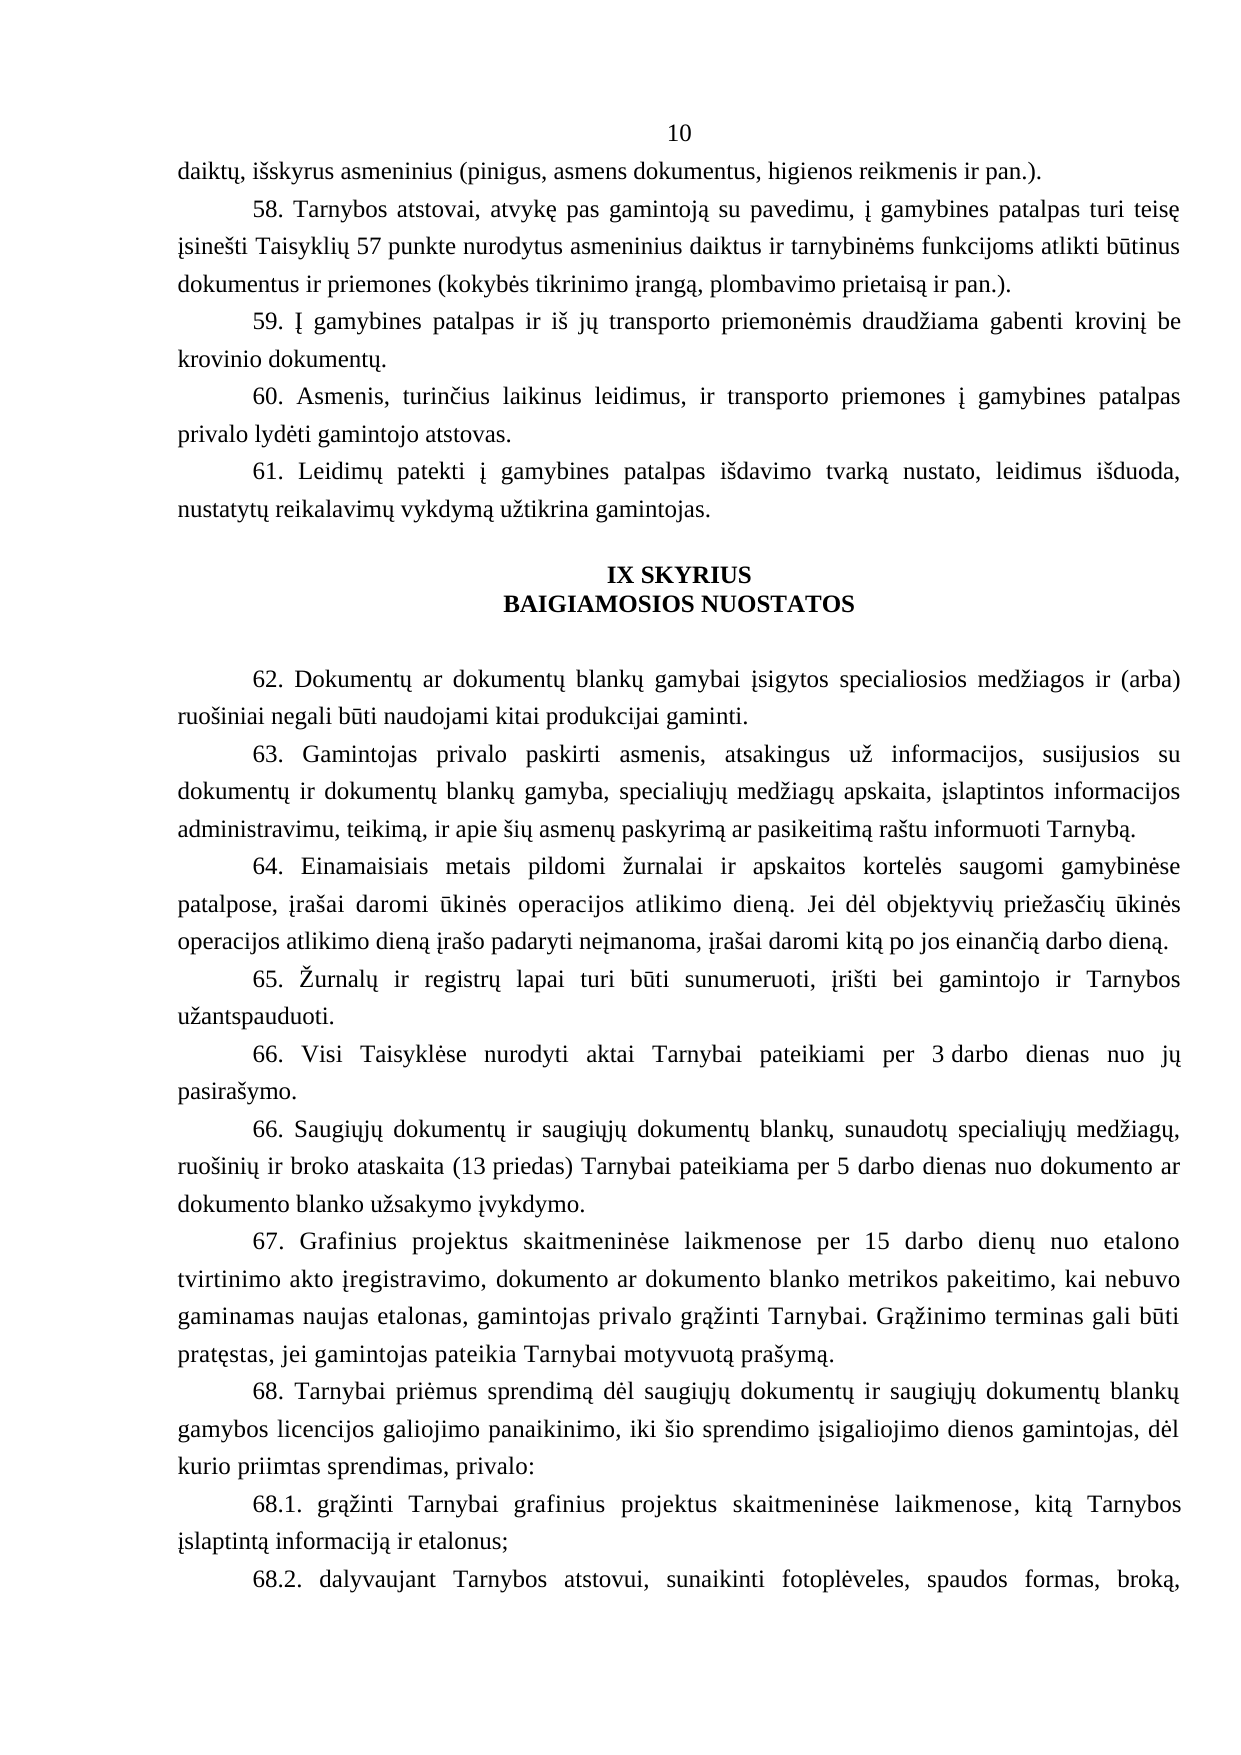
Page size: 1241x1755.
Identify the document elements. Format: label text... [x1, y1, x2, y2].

text 62. Dokumentų ar dokumentų blankų gamybai įsigytos specialiosios medžiagos ir (arba) ruošiniai negali būti naudojami kitai produkcijai gaminti. [177, 655, 1181, 730]
text 63. Gamintojas privalo paskirti asmenis, atsakingus už informacijos, susijusios su dokumentų ir dokumentų blankų gamyba, specialiųjų medžiagų apskaita, įslaptintos informacijos administravimu, teikimą, ir apie šių asmenų paskyrimą ar pasikeitimą raštu informuoti Tarnybą. [177, 730, 1181, 843]
text 68. Tarnybai priėmus sprendimą dėl saugiųjų dokumentų ir saugiųjų dokumentų blankų gamybos licencijos galiojimo panaikinimo, iki šio sprendimo įsigaliojimo dienos gamintojas, dėl kurio priimtas sprendimas, privalo: [177, 1368, 1181, 1480]
text 59. Į gamybines patalpas ir iš jų transporto priemonėmis draudžiama gabenti krovinį be krovinio dokumentų. [177, 298, 1181, 373]
text 64. Einamaisiais metais pildomi žurnalai ir apskaitos kortelės saugomi gamybinėse patalpose, įrašai daromi ūkinės operacijos atlikimo dieną. Jei dėl objektyvių priežasčių ūkinės operacijos atlikimo dieną įrašo padaryti neįmanoma, įrašai daromi kitą po jos einančią darbo dieną. [177, 843, 1181, 955]
text BAIGIAMOSIOS NUOSTATOS [177, 589, 1181, 618]
text 58. Tarnybos atstovai, atvykę pas gamintoją su pavedimu, į gamybines patalpas turi teisę įsinešti Taisyklių 57 punkte nurodytus asmeninius daiktus ir tarnybinėms funkcijoms atlikti būtinus dokumentus ir priemones (kokybės tikrinimo įrangą, plombavimo prietaisą ir pan.). [177, 185, 1181, 298]
text 66. Visi Taisyklėse nurodyti aktai Tarnybai pateikiami per 3 darbo dienas nuo jų pasirašymo. [177, 1030, 1181, 1105]
text IX SKYRIUS [177, 560, 1181, 589]
text 60. Asmenis, turinčius laikinus leidimus, ir transporto priemones į gamybines patalpas privalo lydėti gamintojo atstovas. [177, 373, 1181, 448]
text 67. Grafinius projektus skaitmeninėse laikmenose per 15 darbo dienų nuo etalono tvirtinimo akto įregistravimo, dokumento ar dokumento blanko metrikos pakeitimo, kai nebuvo gaminamas naujas etalonas, gamintojas privalo grąžinti Tarnybai. Grąžinimo terminas gali būti pratęstas, jei gamintojas pateikia Tarnybai motyvuotą prašymą. [177, 1218, 1181, 1368]
text 66. Saugiųjų dokumentų ir saugiųjų dokumentų blankų, sunaudotų specialiųjų medžiagų, ruošinių ir broko ataskaita (13 priedas) Tarnybai pateikiama per 5 darbo dienas nuo dokumento ar dokumento blanko užsakymo įvykdymo. [177, 1105, 1181, 1218]
text 68.1. grąžinti Tarnybai grafinius projektus skaitmeninėse laikmenose, kitą Tarnybos įslaptintą informaciją ir etalonus; [177, 1480, 1181, 1555]
text 68.2. dalyvaujant Tarnybos atstovui, sunaikinti fotoplėveles, spaudos formas, broką, [177, 1555, 1181, 1593]
text 61. Leidimų patekti į gamybines patalpas išdavimo tvarką nustato, leidimus išduoda, nustatytų reikalavimų vykdymą užtikrina gamintojas. [177, 448, 1181, 523]
text 65. Žurnalų ir registrų lapai turi būti sunumeruoti, įrišti bei gamintojo ir Tarnybos užantspauduoti. [177, 955, 1181, 1030]
text daiktų, išskyrus asmeninius (pinigus, asmens dokumentus, higienos reikmenis ir pan.). [177, 148, 1181, 185]
